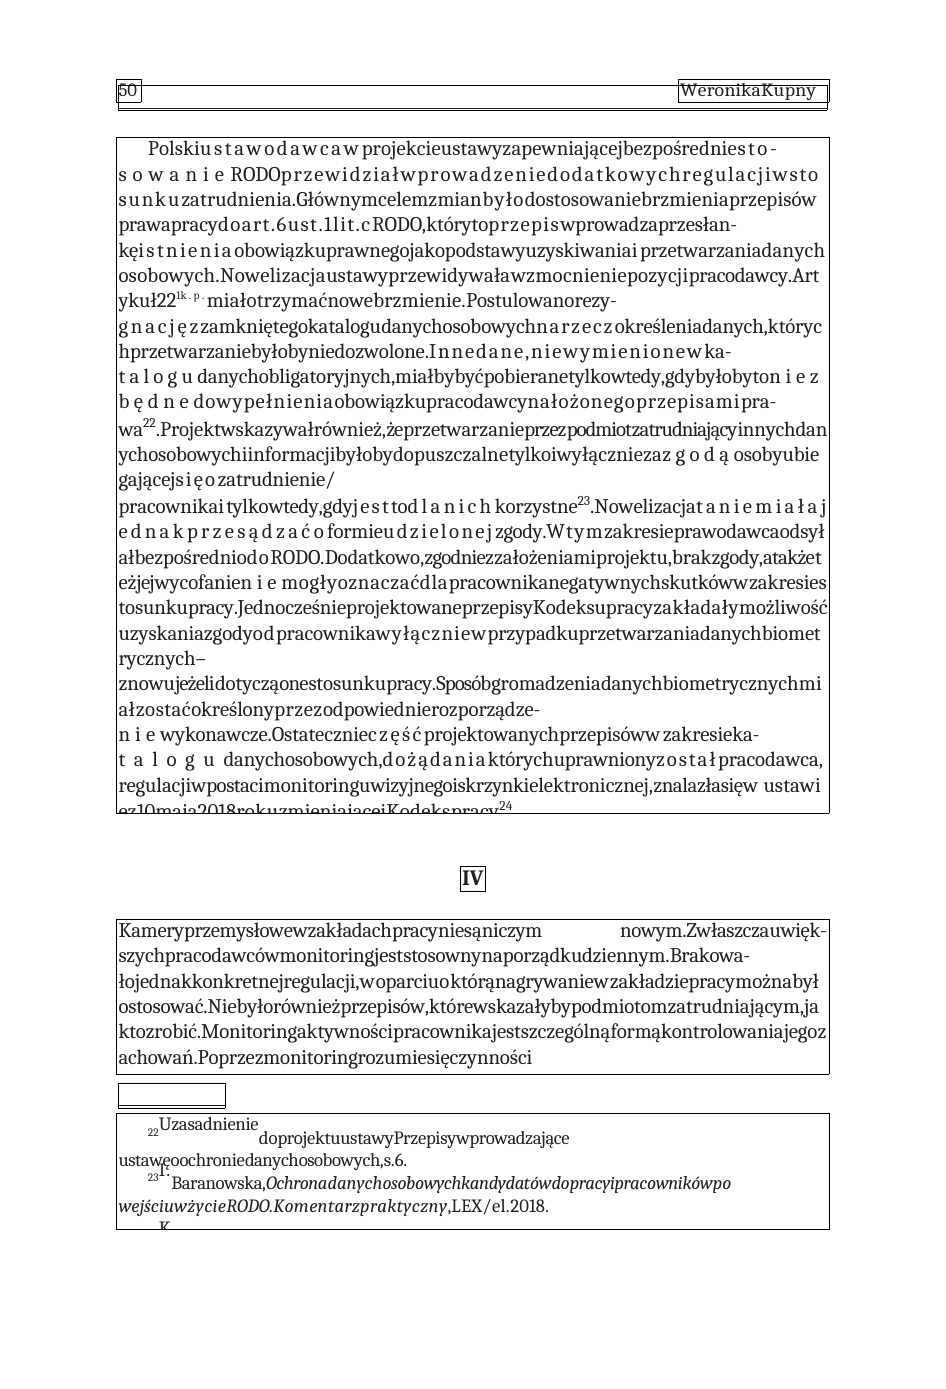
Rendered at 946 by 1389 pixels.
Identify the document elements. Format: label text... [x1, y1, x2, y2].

text 23I.Baranowska,Ochronadanychosobowychkandydatówdopracyipracownikówpo [148, 1172, 829, 1194]
text 22UzasadnieniedoprojektuustawyPrzepisywprowadzające ustawęoochroniedanychosobowych,s.6. [118, 1114, 827, 1171]
text WeronikaKupny [680, 80, 829, 101]
text IV [462, 867, 485, 890]
text Kameryprzemysłowewzakładachpracyniesąniczym nowym.Zwłaszczauwięk-szychpracodawcówmonitoringjeststosownynaporządkudziennym.Brakowa-łojednakkonkretnejregulacji,woparciuoktórąnagrywaniewzakładziepracymożnabyłostosować.Niebyłorównieżprzepisów,którewskazałybypodmiotomzatrudniającym,jaktozrobić.Monitoringaktywnościpracownikajestszczególnąformąkontrolowaniajegozachowań.Poprzezmonitoringrozumiesięczynności [118, 920, 827, 1069]
text [118, 80, 141, 85]
text wejściuwżycieRODO.Komentarzpraktyczny,LEX/el.2018. [118, 1195, 829, 1217]
text 50 [119, 86, 141, 101]
text 24K.W.Baran,Kodekspracy.Komentarz,Warszawa2018. [148, 1217, 829, 1229]
text Polskiustawodawcawprojekcieustawyzapewniającejbezpośredniesto-sowanieRODOprzewidziałwprowadzeniedodatkowychregulacjiwstosunkuzatrudnienia.Głównymcelemzmianbyłodostosowaniebrzmieniaprzepisówprawapracydoart.6ust.1lit.cRODO,którytoprzepiswprowadzaprzesłan-kęistnieniaobowiązkuprawnegojakopodstawyuzyskiwaniaiprzetwarzaniadanychosobowych.Nowelizacjaustawyprzewidywaławzmocnieniepozycjipracodawcy.Artykuł221k.p.miałotrzymaćnowebrzmienie.Postulowanorezy-gnacjęzzamkniętegokatalogudanychosobowychnarzeczokreśleniadanych,którychprzetwarzaniebyłobyniedozwolone.Innedane,niewymienionewka-talogudanychobligatoryjnych,miałbybyćpobieranetylkowtedy,gdybyłobytoniezbędnedowypełnieniaobowiązkupracodawcynałożonegoprzepisamipra-wa22.Projektwskazywałrównież,żeprzetwarzanieprzezpodmiotzatrudniającyinnychdanychosobowychiinformacjibyłobydopuszczalnetylkoiwyłączniezazgodąosobyubiegającejsięozatrudnienie/pracownikaitylkowtedy,gdyjesttodlanichkorzystne23.Nowelizacjataniemiałajednakprzesądzaćoformieudzielonejzgody.WtymzakresieprawodawcaodsyłałbezpośredniodoRODO.Dodatkowo,zgodniezzałożeniamiprojektu,brakzgody,atakżeteżjejwycofanieniemogłyoznaczaćdlapracownikanegatywnychskutkówwzakresiestosunkupracy.JednocześnieprojektowaneprzepisyKodeksupracyzakładałymożliwośćuzyskaniazgodyodpracownikawyłączniewprzypadkuprzetwarzaniadanychbiometrycznych–znowujeżelidotycząonestosunkupracy.Sposóbgromadzeniadanychbiometrycznychmiałzostaćokreślonyprzezodpowiednierozporządze-niewykonawcze.Ostatecznieczęśćprojektowanychprzepisówwzakresieka-talogudanychosobowych,dożądaniaktórychuprawnionyzostałpracodawca,regulacjiwpostacimonitoringuwizyjnegoiskrzynkielektronicznej,znalazłasięwustawiez10maja2018rokuzmieniającejKodekspracy24. [118, 138, 827, 813]
